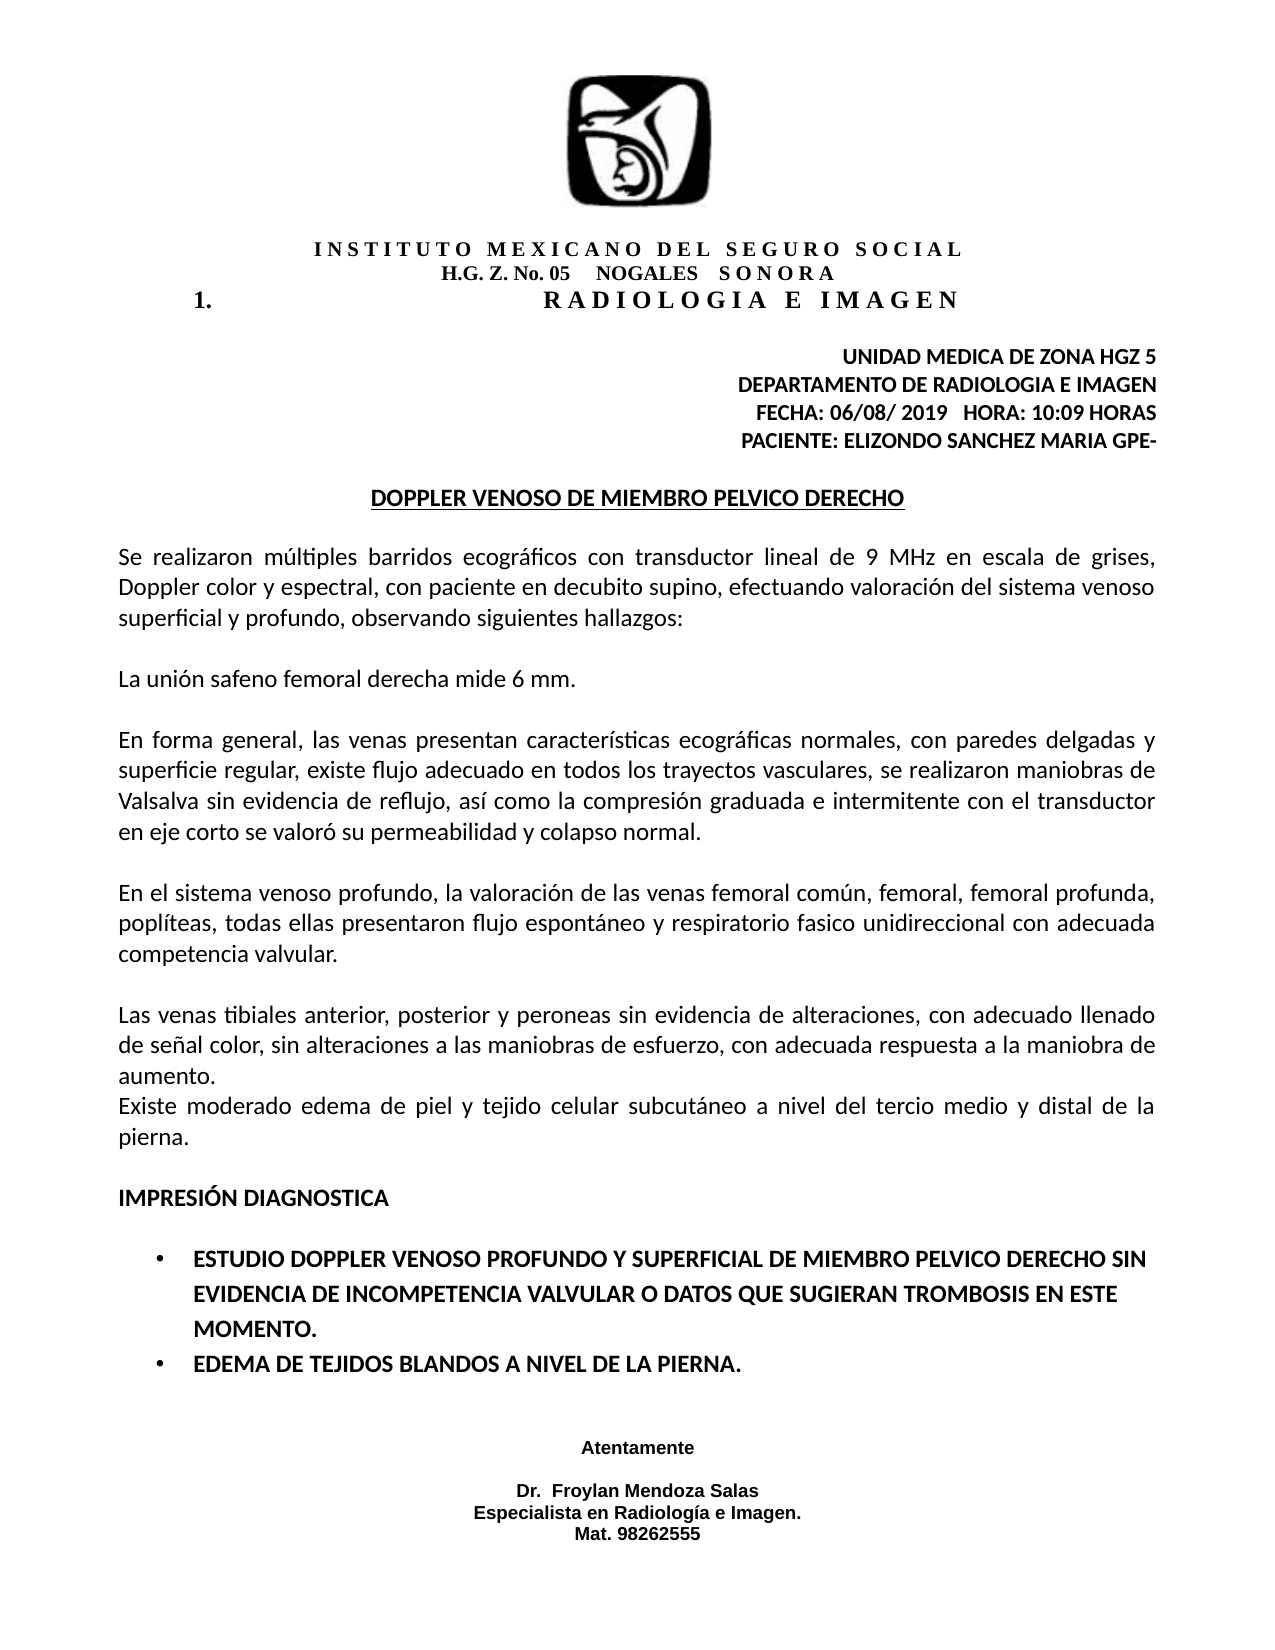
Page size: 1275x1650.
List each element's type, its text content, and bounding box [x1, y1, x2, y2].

text Existe moderado edema de piel y tejido celular subcutáneo a nivel del tercio medio y distal de la pierna. [118, 1090, 1157, 1151]
text DOPPLER VENOSO DE MIEMBRO PELVICO DERECHO [118, 482, 1157, 513]
text En el sistema venoso profundo, la valoración de las venas femoral común, femoral, femoral profunda, poplíteas, todas ellas presentaron flujo espontáneo y respiratorio fasico unidireccional con adecuada competencia valvular. [118, 877, 1157, 968]
text Se realizaron múltiples barridos ecográficos con transductor lineal de 9 MHz en escala de grises, Doppler color y espectral, con paciente en decubito supino, efectuando valoración del sistema venoso superficial y profundo, observando siguientes hallazgos: [118, 541, 1157, 633]
text IMPRESIÓN DIAGNOSTICA [118, 1182, 1157, 1212]
text Atentamente [118, 1437, 1157, 1458]
list EDEMA DE TEJIDOS BLANDOS A NIVEL DE LA PIERNA. [156, 1348, 1157, 1378]
text La unión safeno femoral derecha mide 6 mm. [118, 663, 1157, 694]
text Las venas tibiales anterior, posterior y peroneas sin evidencia de alteraciones, con adecuado llenado de señal color, sin alteraciones a las maniobras de esfuerzo, con adecuada respuesta a la maniobra de aumento. [118, 999, 1157, 1090]
text PACIENTE: ELIZONDO SANCHEZ MARIA GPE- [118, 426, 1157, 454]
list ESTUDIO DOPPLER VENOSO PROFUNDO Y SUPERFICIAL DE MIEMBRO PELVICO DERECHO SIN EVIDENCIA DE INCOMPETENCIA VALVULAR O DATOS QUE SUGIERAN TROMBOSIS EN ESTE MOMENTO. [156, 1243, 1157, 1343]
text Dr. Froylan Mendoza Salas [118, 1480, 1157, 1502]
text Especialista en Radiología e Imagen. [118, 1502, 1157, 1523]
text Mat. 98262555 [118, 1523, 1157, 1545]
text DEPARTAMENTO DE RADIOLOGIA E IMAGEN [156, 370, 1157, 398]
text UNIDAD MEDICA DE ZONA HGZ 5 [118, 342, 1157, 370]
text En forma general, las venas presentan características ecográficas normales, con paredes delgadas y superficie regular, existe flujo adecuado en todos los trayectos vasculares, se realizaron maniobras de Valsalva sin evidencia de reflujo, así como la compresión graduada e intermitente con el transductor en eje corto se valoró su permeabilidad y colapso normal. [118, 724, 1157, 846]
text FECHA: 06/08/ 2019 HORA: 10:09 HORAS [118, 398, 1157, 426]
